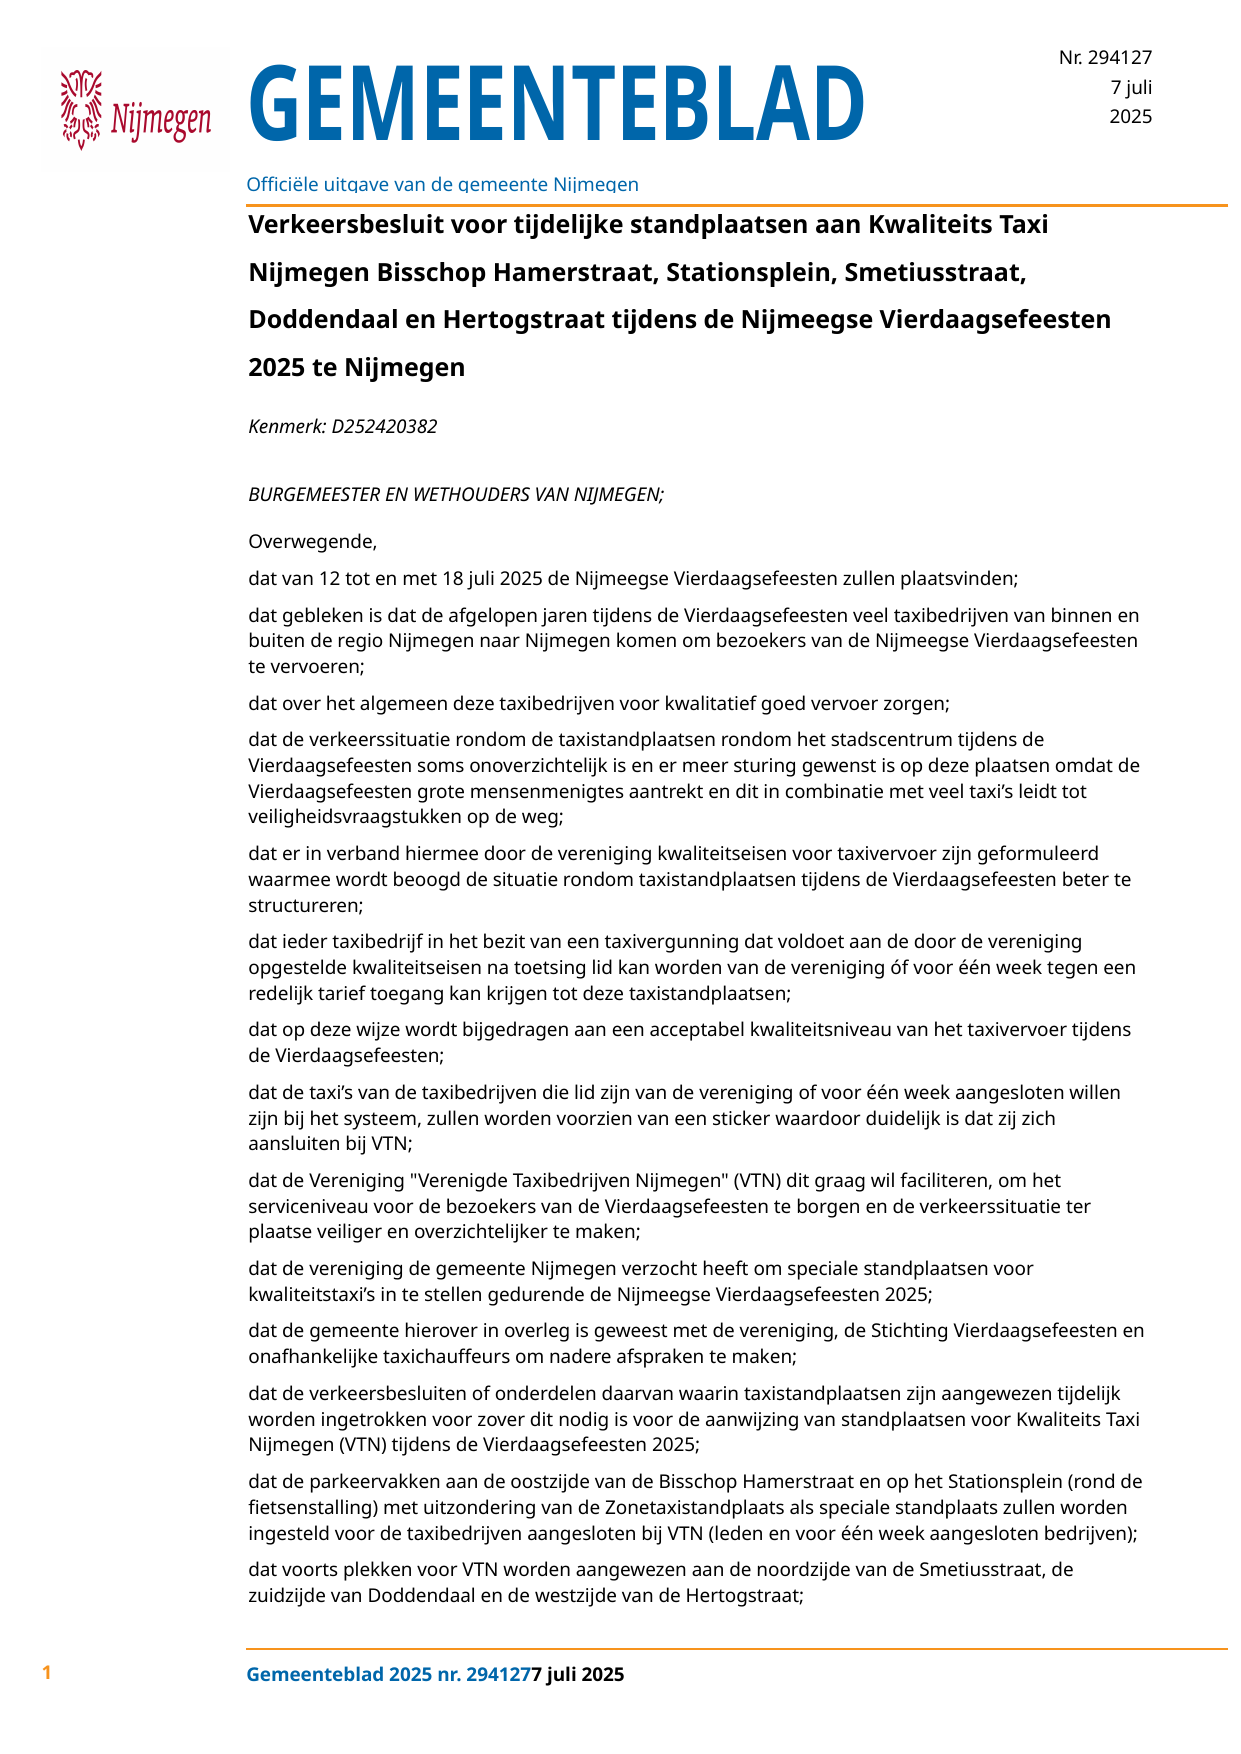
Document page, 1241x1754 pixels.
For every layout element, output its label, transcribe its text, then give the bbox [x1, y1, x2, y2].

text dat er in verband hiermee door de vereniging kwaliteitseisen voor taxivervoer zijn geformuleerd waarmee wordt beoogd de situatie rondom taxistandplaatsen tijdens de Vierdaagsefeesten beter te structureren; [248, 840, 1152, 918]
text dat de Vereniging "Verenigde Taxibedrijven Nijmegen" (VTN) dit graag wil faciliteren, om het serviceniveau voor de bezoekers van de Vierdaagsefeesten te borgen en de verkeerssituatie ter plaatse veiliger en overzichtelijker te maken; [248, 1167, 1152, 1244]
text dat de gemeente hierover in overleg is geweest met de vereniging, de Stichting Vierdaagsefeesten en onafhankelijke taxichauffeurs om nadere afspraken te maken; [248, 1318, 1152, 1369]
text Overwegende, [248, 528, 1152, 554]
text dat over het algemeen deze taxibedrijven voor kwalitatief goed vervoer zorgen; [248, 690, 1152, 716]
text dat van 12 tot en met 18 juli 2025 de Nijmeegse Vierdaagsefeesten zullen plaatsvinden; [248, 565, 1152, 591]
picture [41, 47, 231, 172]
text dat voorts plekken voor VTN worden aangewezen aan de noordzijde van de Smetiusstraat, de zuidzijde van Doddendaal en de westzijde van de Hertogstraat; [248, 1556, 1152, 1608]
text dat gebleken is dat de afgelopen jaren tijdens de Vierdaagsefeesten veel taxibedrijven van binnen en buiten de regio Nijmegen naar Nijmegen komen om bezoekers van de Nijmeegse Vierdaagsefeesten te vervoeren; [248, 602, 1152, 679]
text dat op deze wijze wordt bijgedragen aan een acceptabel kwaliteitsniveau van het taxivervoer tijdens de Vierdaagsefeesten; [248, 1017, 1152, 1068]
text dat de vereniging de gemeente Nijmegen verzocht heeft om speciale standplaatsen voor kwaliteitstaxi’s in te stellen gedurende de Nijmeegse Vierdaagsefeesten 2025; [248, 1255, 1152, 1307]
text dat de verkeerssituatie rondom de taxistandplaatsen rondom het stadscentrum tijdens de Vierdaagsefeesten soms onoverzichtelijk is en er meer sturing gewenst is op deze plaatsen omdat de Vierdaagsefeesten grote mensenmenigtes aantrekt en dit in combinatie met veel taxi’s leidt tot veiligheidsvraagstukken op de weg; [248, 727, 1152, 829]
text BURGEMEESTER EN WETHOUDERS VAN NIJMEGEN; [248, 481, 1152, 507]
text dat de parkeervakken aan de oostzijde van de Bisschop Hamerstraat en op het Stationsplein (rond de fietsenstalling) met uitzondering van de Zonetaxistandplaats als speciale standplaats zullen worden ingesteld voor de taxibedrijven aangesloten bij VTN (leden en voor één week aangesloten bedrijven); [248, 1468, 1152, 1545]
text dat de verkeersbesluiten of onderdelen daarvan waarin taxistandplaatsen zijn aangewezen tijdelijk worden ingetrokken voor zover dit nodig is voor de aanwijzing van standplaatsen voor Kwaliteits Taxi Nijmegen (VTN) tijdens de Vierdaagsefeesten 2025; [248, 1380, 1152, 1457]
text Kenmerk: D252420382 [248, 413, 1152, 439]
text dat ieder taxibedrijf in het bezit van een taxivergunning dat voldoet aan de door de vereniging opgestelde kwaliteitseisen na toetsing lid kan worden van de vereniging óf voor één week tegen een redelijk tarief toegang kan krijgen tot deze taxistandplaatsen; [248, 928, 1152, 1006]
text dat de taxi’s van de taxibedrijven die lid zijn van de vereniging of voor één week aangesloten willen zijn bij het systeem, zullen worden voorzien van een sticker waardoor duidelijk is dat zij zich aansluiten bij VTN; [248, 1079, 1152, 1156]
text Verkeersbesluit voor tijdelijke standplaatsen aan Kwaliteits Taxi Nijmegen Bisschop Hamerstraat, Stationsplein, Smetiusstraat, Doddendaal en Hertogstraat tijdens de Nijmeegse Vierdaagsefeesten 2025 te Nijmegen [248, 207, 1152, 384]
